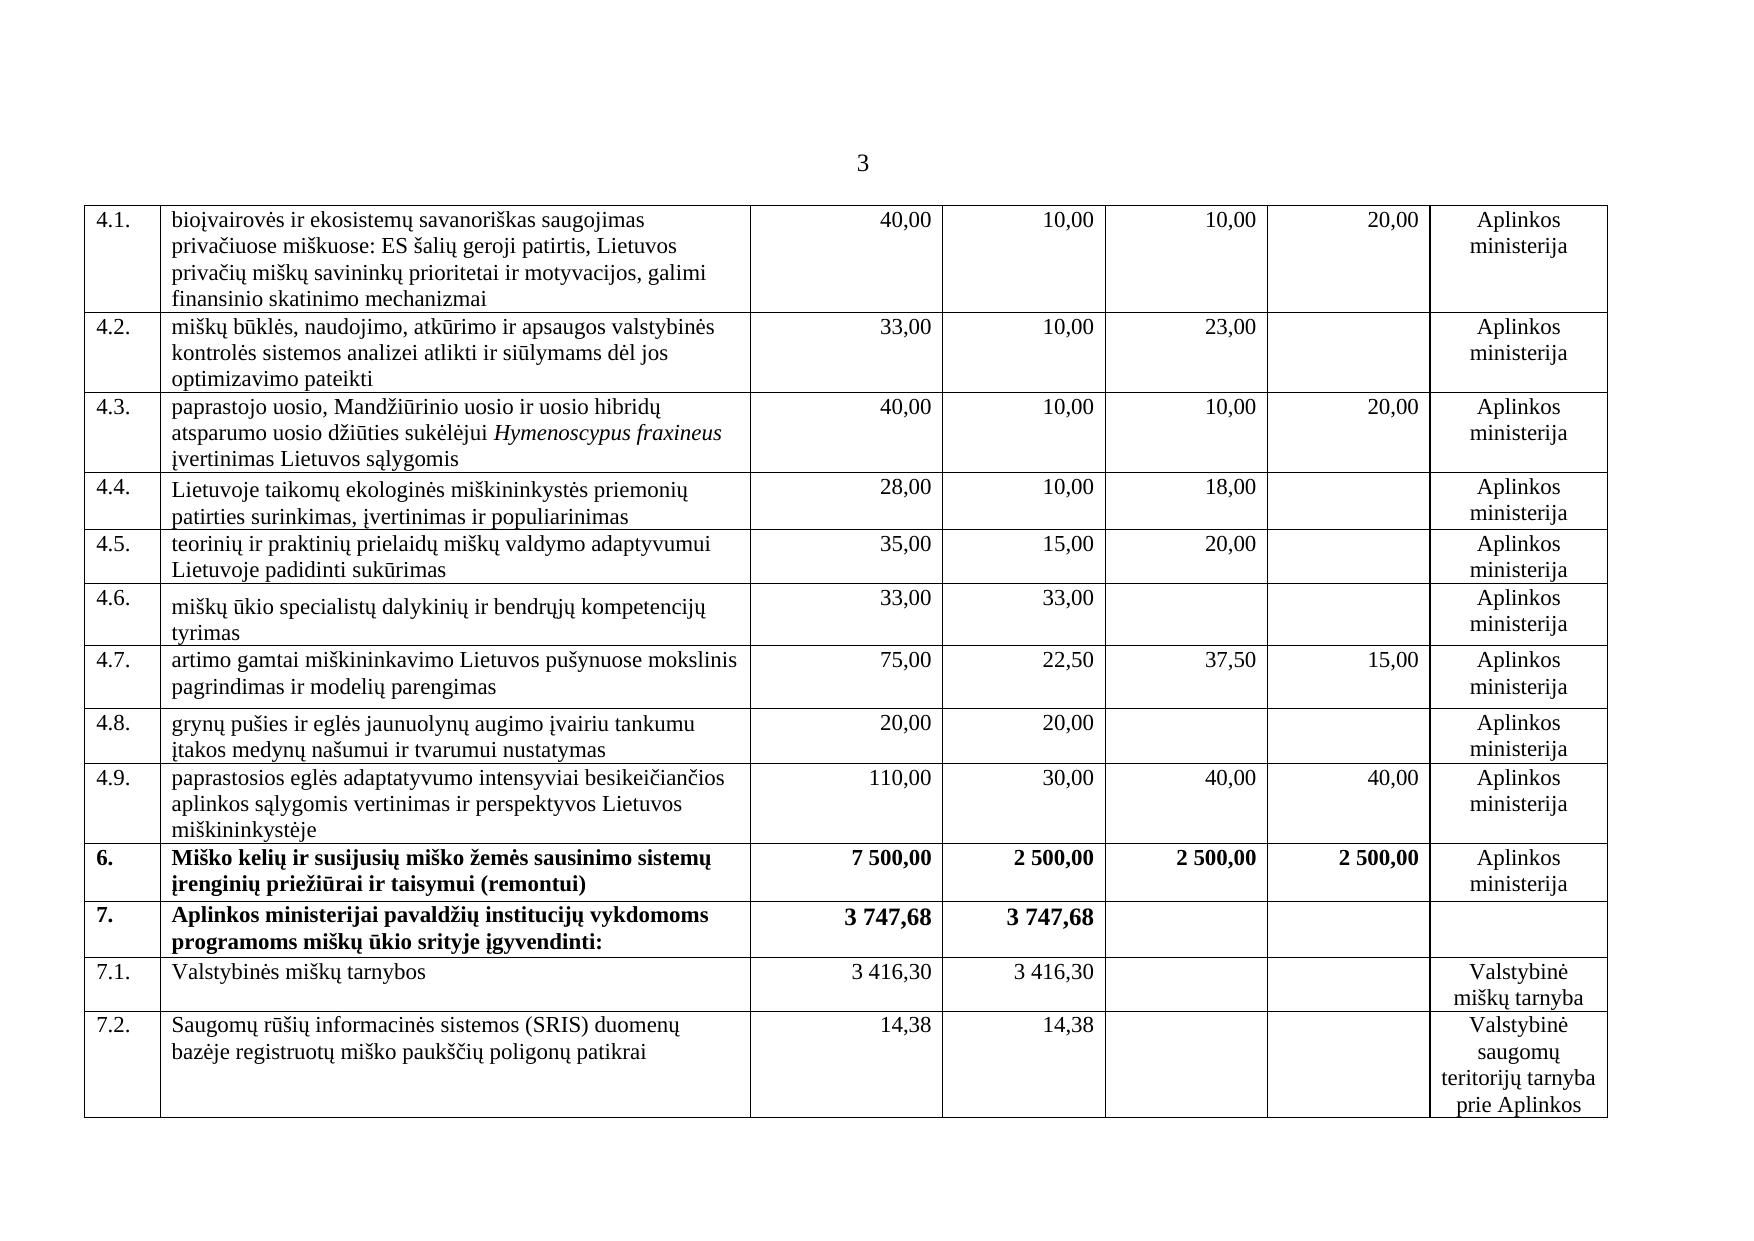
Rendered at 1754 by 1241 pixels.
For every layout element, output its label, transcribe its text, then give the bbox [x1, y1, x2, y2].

table_cell 40,00 [751, 206, 942, 312]
table_cell Aplinkos ministerija [1431, 393, 1607, 472]
table_cell 7.2. [85, 1012, 160, 1117]
table_cell [1268, 473, 1429, 529]
table_cell 10,00 [1106, 206, 1267, 312]
table_cell [1268, 530, 1429, 583]
table_cell 7.1. [85, 958, 160, 1011]
table_cell 4.4. [85, 473, 160, 529]
table_cell artimo gamtai miškininkavimo Lietuvos pušynuose mokslinis pagrindimas ir modelių parengimas [161, 646, 750, 708]
table_cell 3 416,30 [751, 958, 942, 1011]
table_cell 14,38 [943, 1012, 1105, 1117]
table_cell Valstybinės miškų tarnybos [161, 958, 750, 1011]
table_cell [1106, 958, 1267, 1011]
table_cell [1106, 1012, 1267, 1117]
table_cell 4.3. [85, 393, 160, 472]
table_cell [1431, 902, 1607, 957]
table_cell 20,00 [943, 709, 1105, 763]
table_cell [1268, 584, 1429, 645]
table_cell Miško kelių ir susijusių miško žemės sausinimo sistemų įrenginių priežiūrai ir taisymui (remontui) [161, 844, 750, 901]
table_cell paprastojo uosio, Mandžiūrinio uosio ir uosio hibridų atsparumo uosio džiūties sukėlėjui Hymenoscypus fraxineus įvertinimas Lietuvos sąlygomis [161, 393, 750, 472]
table_cell Aplinkos ministerija [1431, 206, 1607, 312]
table_cell Aplinkos ministerija [1431, 844, 1607, 901]
table_cell 40,00 [1106, 764, 1267, 843]
table_cell 10,00 [943, 313, 1105, 392]
table_cell Aplinkos ministerija [1431, 473, 1607, 529]
table_cell 75,00 [751, 646, 942, 708]
table_cell 2 500,00 [1268, 844, 1429, 901]
table_cell 20,00 [1106, 530, 1267, 583]
table_cell 10,00 [1106, 393, 1267, 472]
table_cell 28,00 [751, 473, 942, 529]
table_cell 20,00 [1268, 393, 1429, 472]
table_cell 10,00 [943, 473, 1105, 529]
table_cell 22,50 [943, 646, 1105, 708]
table_cell 40,00 [1268, 764, 1429, 843]
table_cell 3 747,68 [751, 902, 942, 957]
table_cell 33,00 [751, 313, 942, 392]
table_cell paprastosios eglės adaptatyvumo intensyviai besikeičiančios aplinkos sąlygomis vertinimas ir perspektyvos Lietuvos miškininkystėje [161, 764, 750, 843]
table_cell [1268, 1012, 1429, 1117]
table_cell Valstybinė saugomų teritorijų tarnyba prie Aplinkos [1431, 1012, 1607, 1117]
table_cell 4.9. [85, 764, 160, 843]
table_cell Aplinkos ministerijai pavaldžių institucijų vykdomoms programoms miškų ūkio srityje įgyvendinti: [161, 902, 750, 957]
table_cell Aplinkos ministerija [1431, 646, 1607, 708]
table_cell [1268, 902, 1429, 957]
table_cell 23,00 [1106, 313, 1267, 392]
table_cell 10,00 [943, 206, 1105, 312]
table_cell [1268, 313, 1429, 392]
table_cell Aplinkos ministerija [1431, 764, 1607, 843]
table_cell 4.5. [85, 530, 160, 583]
table_cell 2 500,00 [943, 844, 1105, 901]
table_cell 4.2. [85, 313, 160, 392]
table_cell 15,00 [943, 530, 1105, 583]
table_cell 2 500,00 [1106, 844, 1267, 901]
table_cell 20,00 [1268, 206, 1429, 312]
table_cell 7. [85, 902, 160, 957]
table_cell grynų pušies ir eglės jaunuolynų augimo įvairiu tankumu įtakos medynų našumui ir tvarumui nustatymas [161, 709, 750, 763]
table_cell 10,00 [943, 393, 1105, 472]
table_cell 14,38 [751, 1012, 942, 1117]
table_cell 4.7. [85, 646, 160, 708]
table_cell 37,50 [1106, 646, 1267, 708]
table_cell Aplinkos ministerija [1431, 530, 1607, 583]
table_cell 20,00 [751, 709, 942, 763]
table_cell Valstybinė miškų tarnyba [1431, 958, 1607, 1011]
table_cell 4.8. [85, 709, 160, 763]
table_cell 6. [85, 844, 160, 901]
table_cell 30,00 [943, 764, 1105, 843]
table_cell 40,00 [751, 393, 942, 472]
table_cell [1268, 709, 1429, 763]
table_cell 4.1. [85, 206, 160, 312]
table_cell Lietuvoje taikomų ekologinės miškininkystės priemonių patirties surinkimas, įvertinimas ir populiarinimas [161, 473, 750, 529]
table_cell 3 747,68 [943, 902, 1105, 957]
table_cell miškų ūkio specialistų dalykinių ir bendrųjų kompetencijų tyrimas [161, 584, 750, 645]
table_cell Saugomų rūšių informacinės sistemos (SRIS) duomenų bazėje registruotų miško paukščių poligonų patikrai [161, 1012, 750, 1117]
table_cell 3 416,30 [943, 958, 1105, 1011]
table_cell 35,00 [751, 530, 942, 583]
table_cell teorinių ir praktinių prielaidų miškų valdymo adaptyvumui Lietuvoje padidinti sukūrimas [161, 530, 750, 583]
table_cell 7 500,00 [751, 844, 942, 901]
table_cell [1106, 709, 1267, 763]
table_cell 4.6. [85, 584, 160, 645]
table_cell Aplinkos ministerija [1431, 709, 1607, 763]
table_cell 33,00 [943, 584, 1105, 645]
table_cell [1268, 958, 1429, 1011]
table_cell 18,00 [1106, 473, 1267, 529]
table_cell 110,00 [751, 764, 942, 843]
table_cell Aplinkos ministerija [1431, 584, 1607, 645]
table_cell [1106, 902, 1267, 957]
table_cell 15,00 [1268, 646, 1429, 708]
table_cell Aplinkos ministerija [1431, 313, 1607, 392]
table_cell miškų būklės, naudojimo, atkūrimo ir apsaugos valstybinės kontrolės sistemos analizei atlikti ir siūlymams dėl jos optimizavimo pateikti [161, 313, 750, 392]
table_cell bioįvairovės ir ekosistemų savanoriškas saugojimas privačiuose miškuose: ES šalių geroji patirtis, Lietuvos privačių miškų savininkų prioritetai ir motyvacijos, galimi finansinio skatinimo mechanizmai [161, 206, 750, 312]
table_cell 33,00 [751, 584, 942, 645]
table_cell [1106, 584, 1267, 645]
